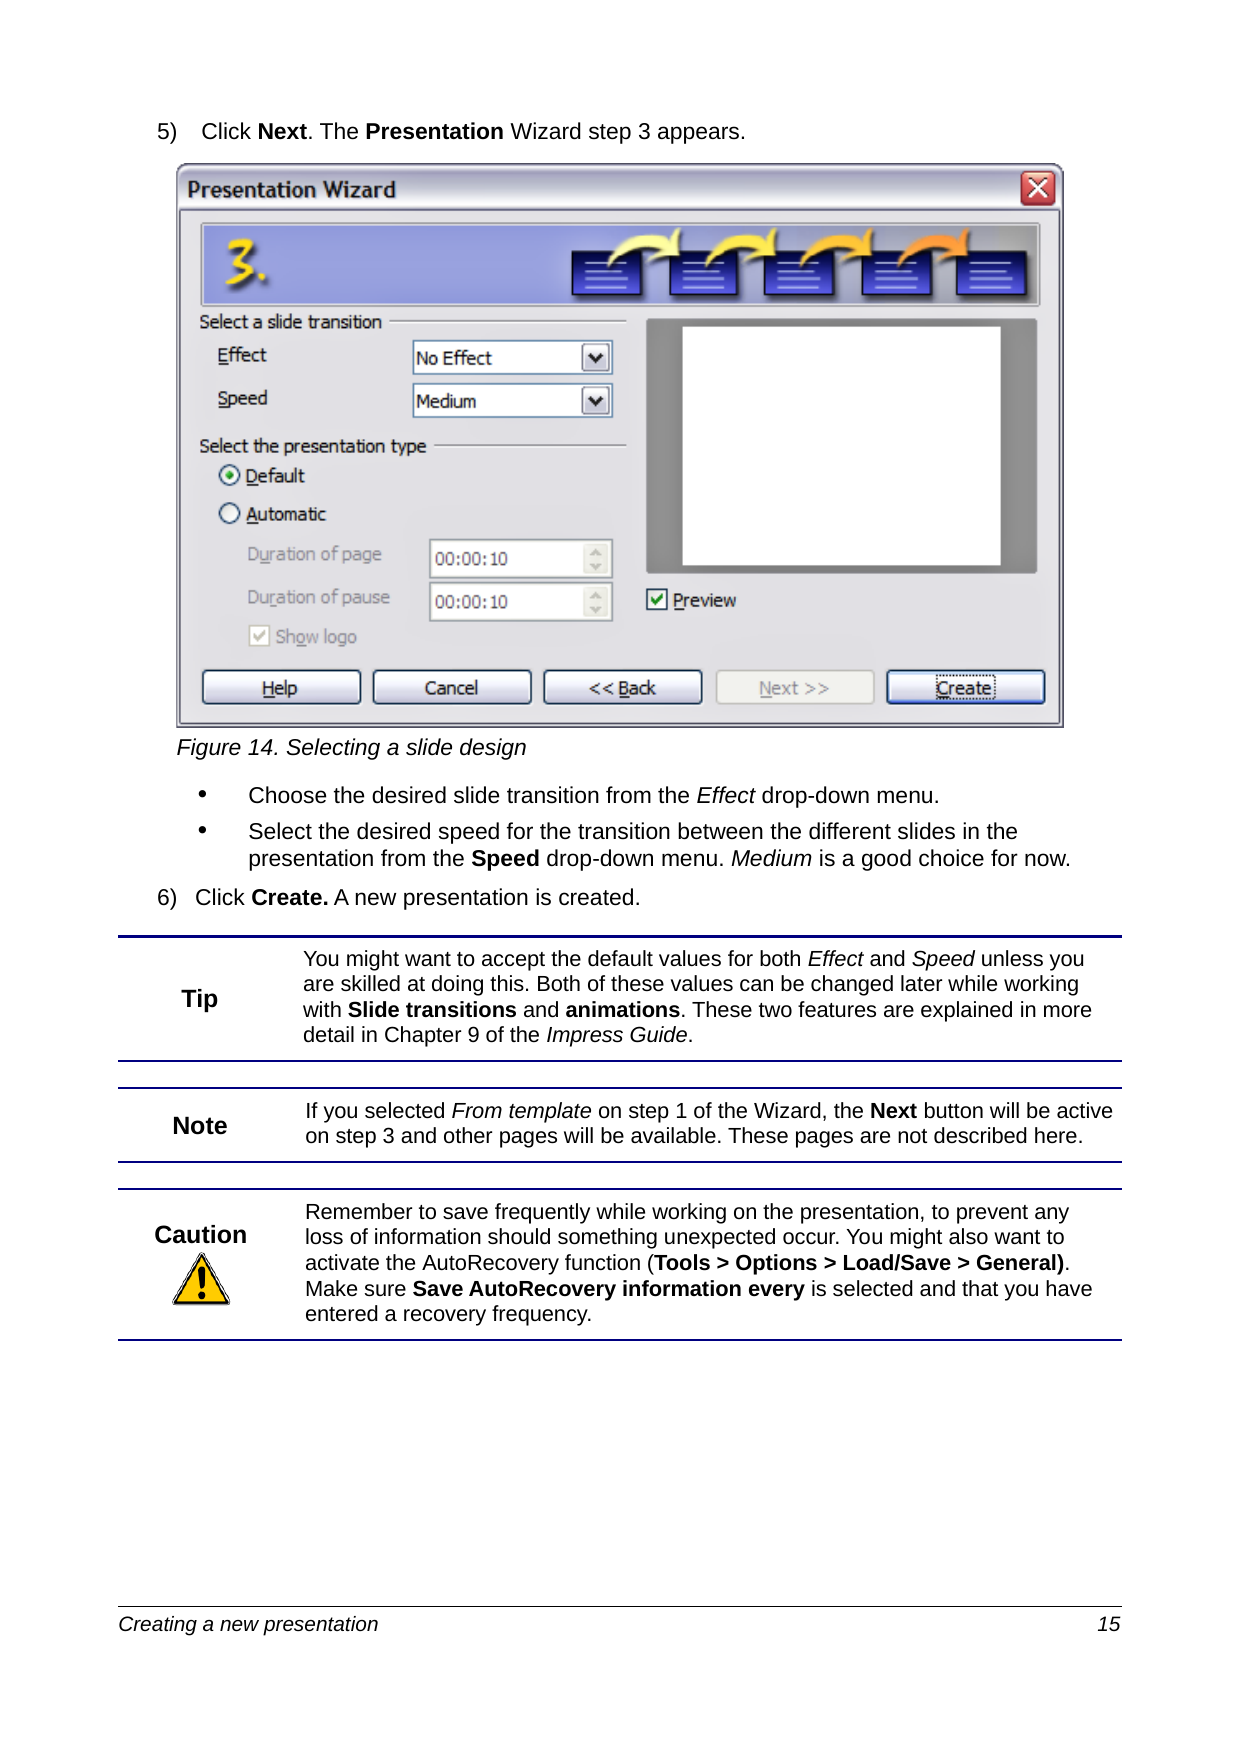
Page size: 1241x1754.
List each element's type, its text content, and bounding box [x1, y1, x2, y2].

table_header Caution [118, 1190, 283, 1339]
table_header If you selected From template on step 1 of the Wizard, the Next button will be active on step 3 and other pages will be available. These pages are not described here. [281, 1089, 1122, 1161]
list Click Create. A new presentation is created. [177, 884, 1122, 910]
list Click Next. The Presentation Wizard step 3 appears. [177, 118, 1122, 144]
table_header You might want to accept the default values for both Effect and Speed unless you are skilled at doing this. Both of these values can be changed later while working with Slide transitions and animations. These two features are explained in more detail in Chapter 9 of the Impress Guide. [281, 938, 1122, 1060]
picture [168, 1249, 233, 1309]
list Select the desired speed for the transition between the different slides in the presentation from the Speed drop-down menu. Medium is a good choice for now. [195, 816, 1122, 872]
text Figure 14. Selecting a slide design [176, 734, 1064, 761]
table_header Tip [118, 938, 281, 1060]
list Choose the desired slide transition from the Effect drop-down menu. [195, 781, 1122, 810]
table_header Note [118, 1089, 281, 1161]
table_header Remember to save frequently while working on the presentation, to prevent any loss of information should something unexpected occur. You might also want to activate the AutoRecovery function (Tools > Options > Load/Save > General). Make sure Save AutoRecovery information every is selected and that you have entered a recovery frequency. [283, 1190, 1122, 1339]
picture [176, 163, 1064, 728]
